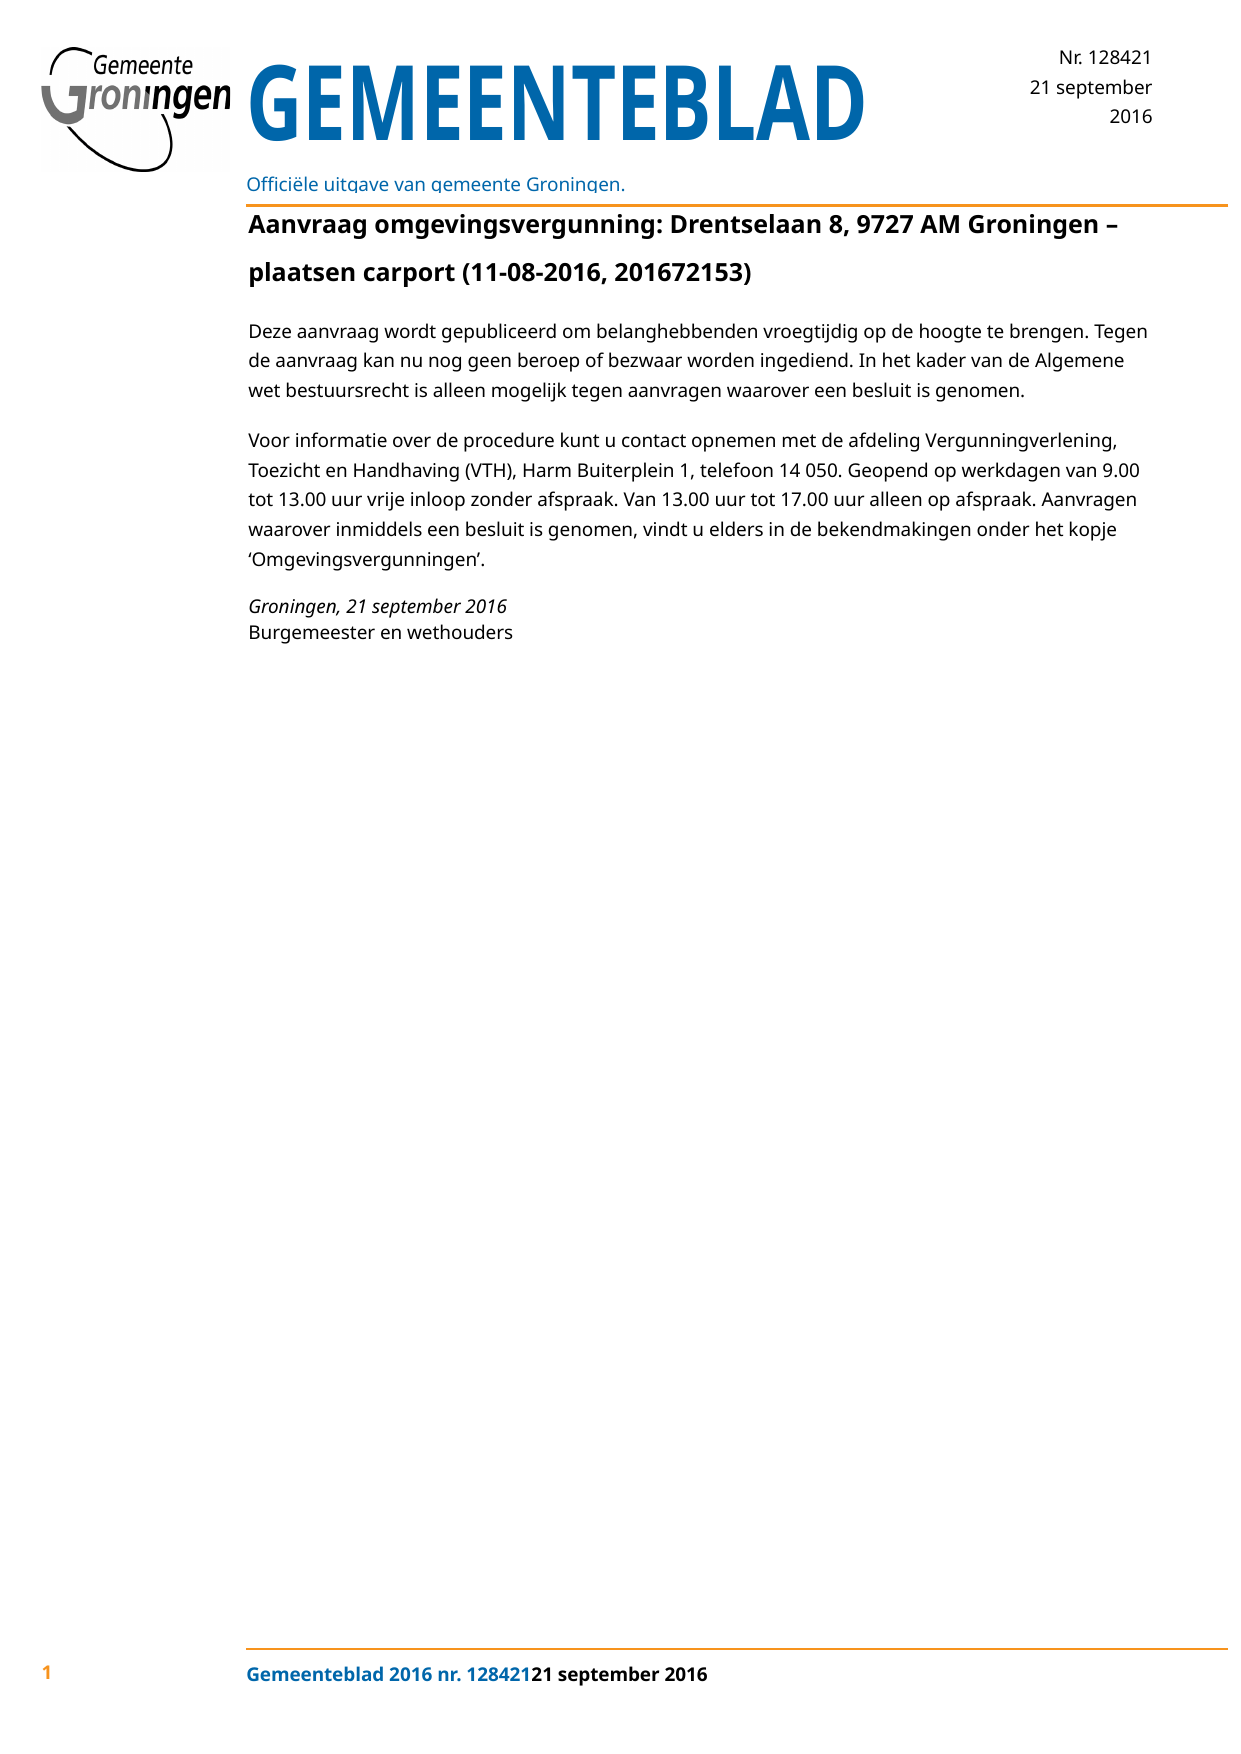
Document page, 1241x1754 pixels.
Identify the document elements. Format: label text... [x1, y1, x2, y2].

text Voor informatie over de procedure kunt u contact opnemen met de afdeling Vergunningverlening, Toezicht en Handhaving (VTH), Harm Buiterplein 1, telefoon 14 050. Geopend op werkdagen van 9.00 tot 13.00 uur vrije inloop zonder afspraak. Van 13.00 uur tot 17.00 uur alleen op afspraak. Aanvragen waarover inmiddels een besluit is genomen, vindt u elders in de bekendmakingen onder het kopje ‘Omgevingsvergunningen’. [248, 427, 1152, 572]
text Deze aanvraag wordt gepubliceerd om belanghebbenden vroegtijdig op de hoogte te brengen. Tegen de aanvraag kan nu nog geen beroep of bezwaar worden ingediend. In het kader van de Algemene wet bestuursrecht is alleen mogelijk tegen aanvragen waarover een besluit is genomen. [248, 318, 1152, 403]
text Groningen, 21 september 2016 [248, 594, 1152, 619]
picture [41, 47, 231, 172]
text Aanvraag omgevingsvergunning: Drentselaan 8, 9727 AM Groningen – plaatsen carport (11-08-2016, 201672153) [248, 207, 1152, 288]
text Burgemeester en wethouders [248, 619, 1152, 645]
